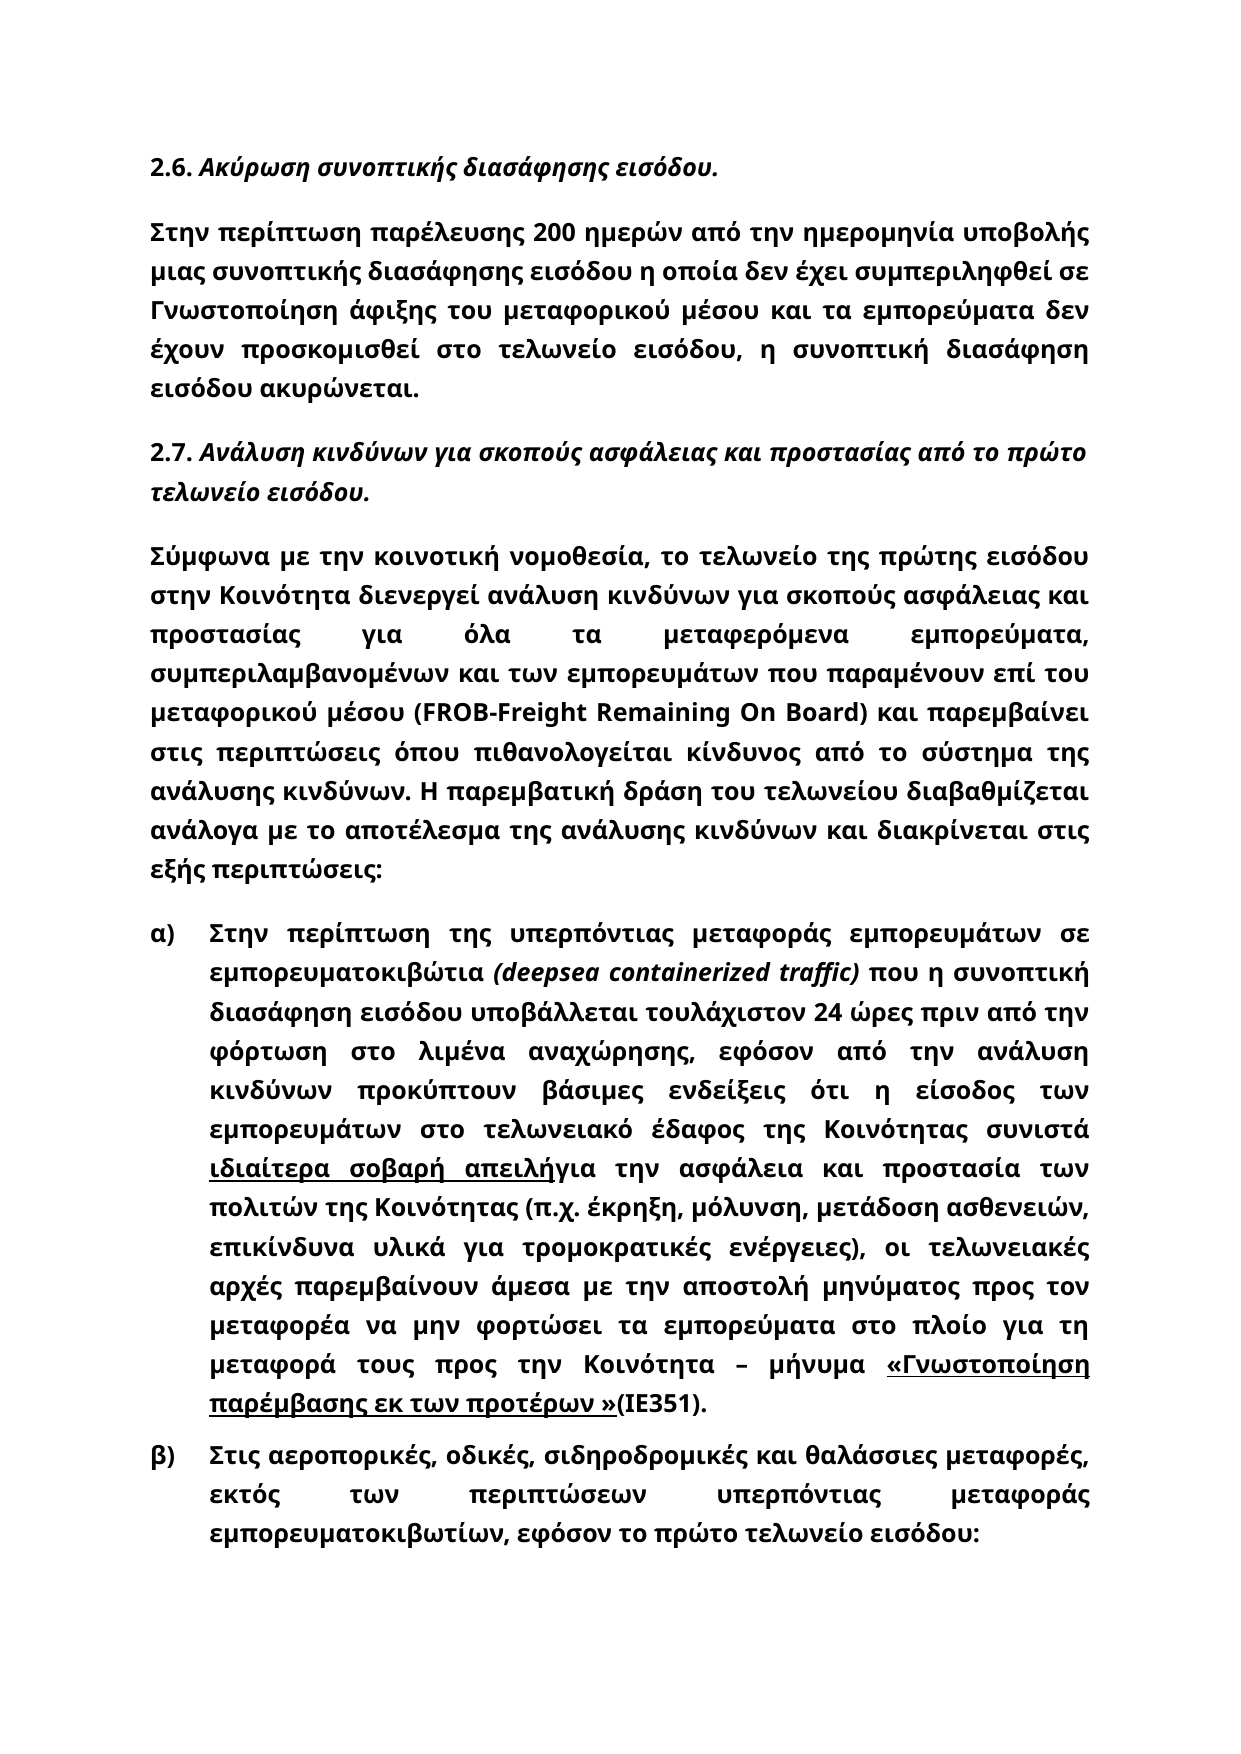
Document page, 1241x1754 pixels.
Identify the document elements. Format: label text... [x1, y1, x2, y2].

list β) Στις αεροπορικές, οδικές, σιδηροδρομικές και θαλάσσιες μεταφορές, εκτός των περιπτώσεων υπερπόντιας μεταφοράς εμπορευματοκιβωτίων, εφόσον το πρώτο τελωνείο εισόδου: [150, 1437, 1090, 1550]
text Στην περίπτωση παρέλευσης 200 ημερών από την ημερομηνία υποβολής μιας συνοπτικής διασάφησης εισόδου η οποία δεν έχει συμπεριληφθεί σε Γνωστοποίηση άφιξης του μεταφορικού μέσου και τα εμπορεύματα δεν έχουν προσκομισθεί στο τελωνείο εισόδου, η συνοπτική διασάφηση εισόδου ακυρώνεται. [150, 214, 1090, 405]
text 2.6. Ακύρωση συνοπτικής διασάφησης εισόδου. [150, 150, 1090, 184]
text Σύμφωνα με την κοινοτική νομοθεσία, το τελωνείο της πρώτης εισόδου στην Κοινότητα διενεργεί ανάλυση κινδύνων για σκοπούς ασφάλειας και προστασίας για όλα τα μεταφερόμενα εμπορεύματα, συμπεριλαμβανομένων και των εμπορευμάτων που παραμένουν επί του μεταφορικού μέσου (FROB-Freight Remaining On Board) και παρεμβαίνει στις περιπτώσεις όπου πιθανολογείται κίνδυνος από το σύστημα της ανάλυσης κινδύνων. Η παρεμβατική δράση του τελωνείου διαβαθμίζεται ανάλογα με το αποτέλεσμα της ανάλυσης κινδύνων και διακρίνεται στις εξής περιπτώσεις: [150, 538, 1090, 886]
list α) Στην περίπτωση της υπερπόντιας μεταφοράς εμπορευμάτων σε εμπορευματοκιβώτια (deepsea containerized traffic) που η συνοπτική διασάφηση εισόδου υποβάλλεται τουλάχιστον 24 ώρες πριν από την φόρτωση στο λιμένα αναχώρησης, εφόσον από την ανάλυση κινδύνων προκύπτουν βάσιμες ενδείξεις ότι η είσοδος των εμπορευμάτων στο τελωνειακό έδαφος της Κοινότητας συνιστά ιδιαίτερα σοβαρή απειλήγια την ασφάλεια και προστασία των πολιτών της Κοινότητας (π.χ. έκρηξη, μόλυνση, μετάδοση ασθενειών, επικίνδυνα υλικά για τρομοκρατικές ενέργειες), οι τελωνειακές αρχές παρεμβαίνουν άμεσα με την αποστολή μηνύματος προς τον μεταφορέα να μην φορτώσει τα εμπορεύματα στο πλοίο για τη μεταφορά τους προς την Κοινότητα – μήνυμα «Γνωστοποίηση παρέμβασης εκ των προτέρων »(IE351). [150, 916, 1090, 1420]
text 2.7. Ανάλυση κινδύνων για σκοπούς ασφάλειας και προστασίας από το πρώτο τελωνείο εισόδου. [150, 435, 1090, 508]
